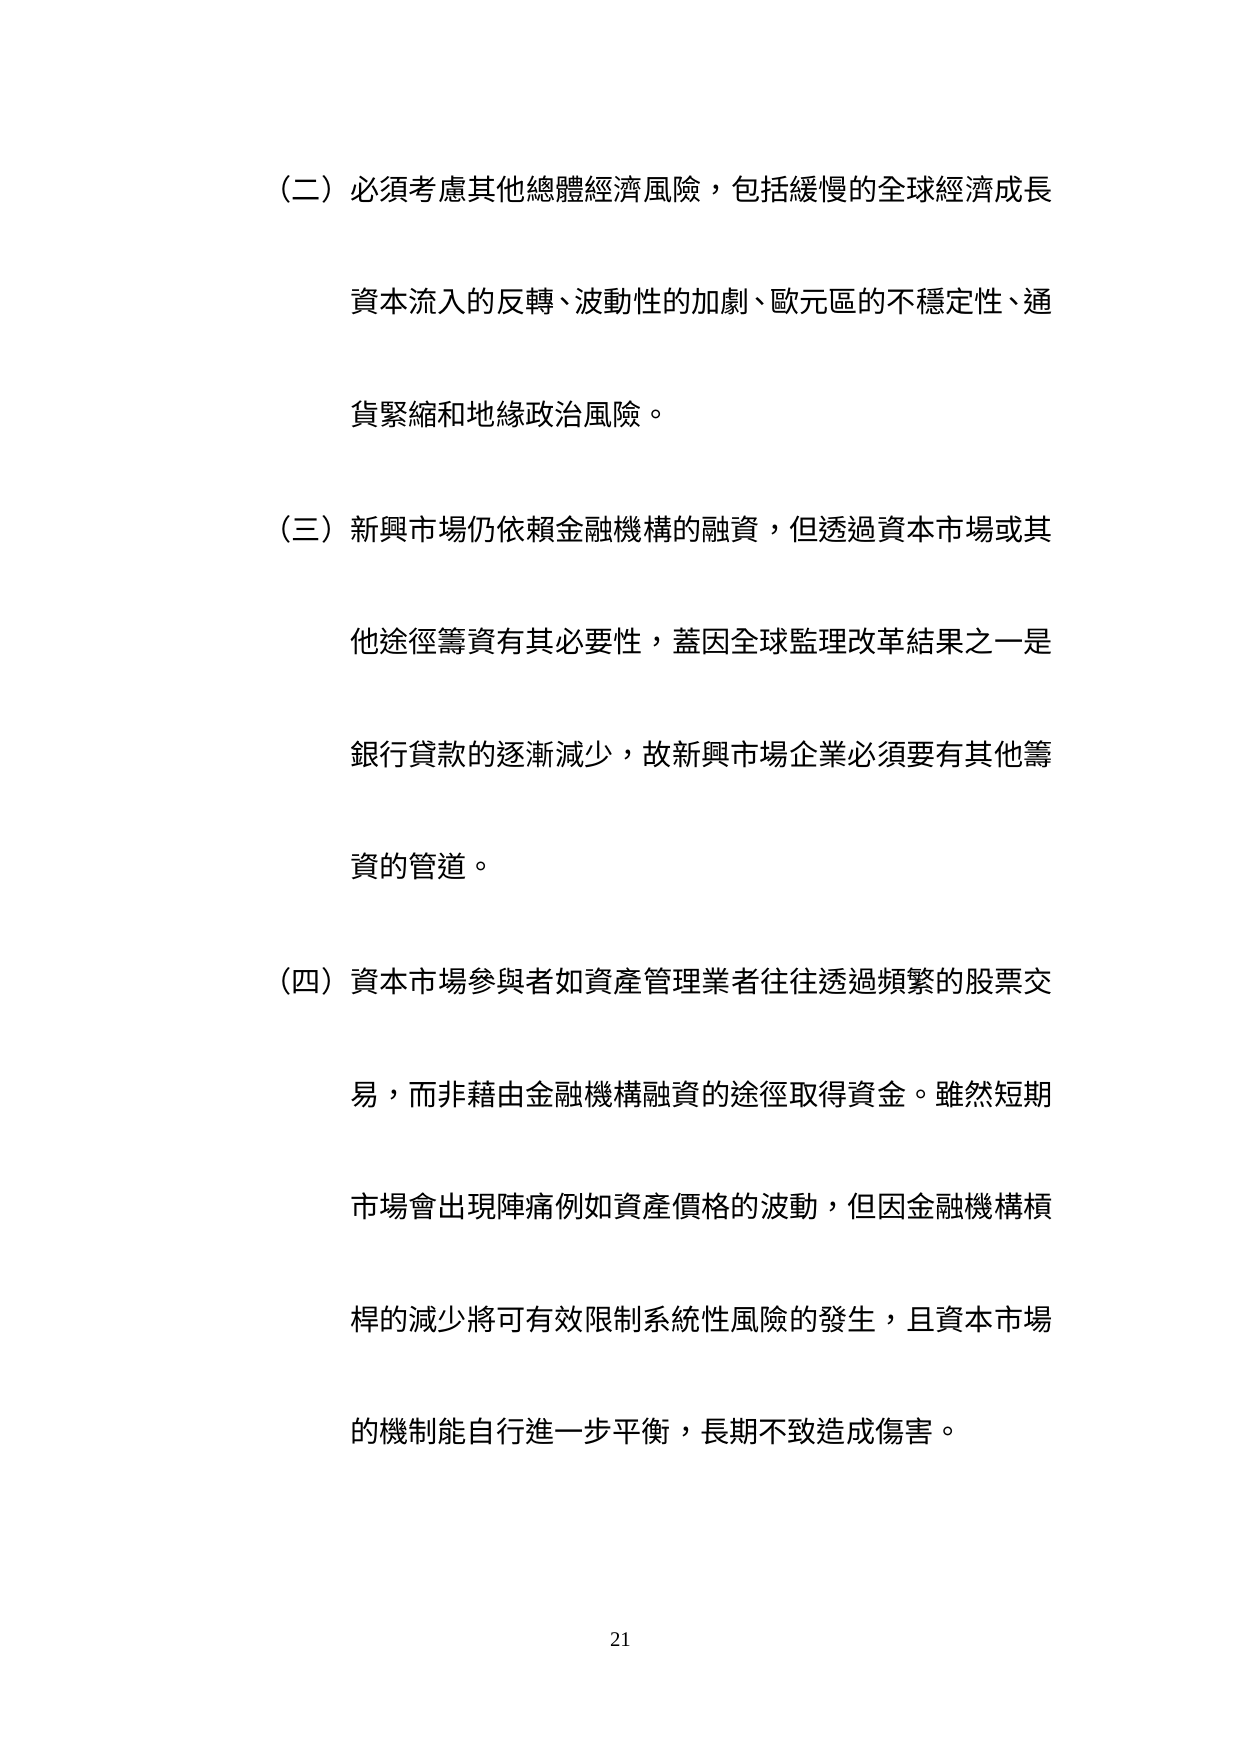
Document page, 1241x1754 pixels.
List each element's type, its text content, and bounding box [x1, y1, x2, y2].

text （二）必須考慮其他總體經濟風險，包括緩慢的全球經濟成長、資本流入的反轉、波動性的加劇、歐元區的不穩定性、通貨緊縮和地緣政治風險。 [262, 150, 1053, 450]
text （三）新興市場仍依賴金融機構的融資，但透過資本市場或其他途徑籌資有其必要性，蓋因全球監理改革結果之一是銀行貸款的逐漸減少，故新興市場企業必須要有其他籌資的管道。 [262, 490, 1053, 902]
text （四）資本市場參與者如資產管理業者往往透過頻繁的股票交易，而非藉由金融機構融資的途徑取得資金。雖然短期市場會出現陣痛例如資產價格的波動，但因金融機構槓桿的減少將可有效限制系統性風險的發生，且資本市場的機制能自行進一步平衡，長期不致造成傷害。 [262, 942, 1053, 1467]
